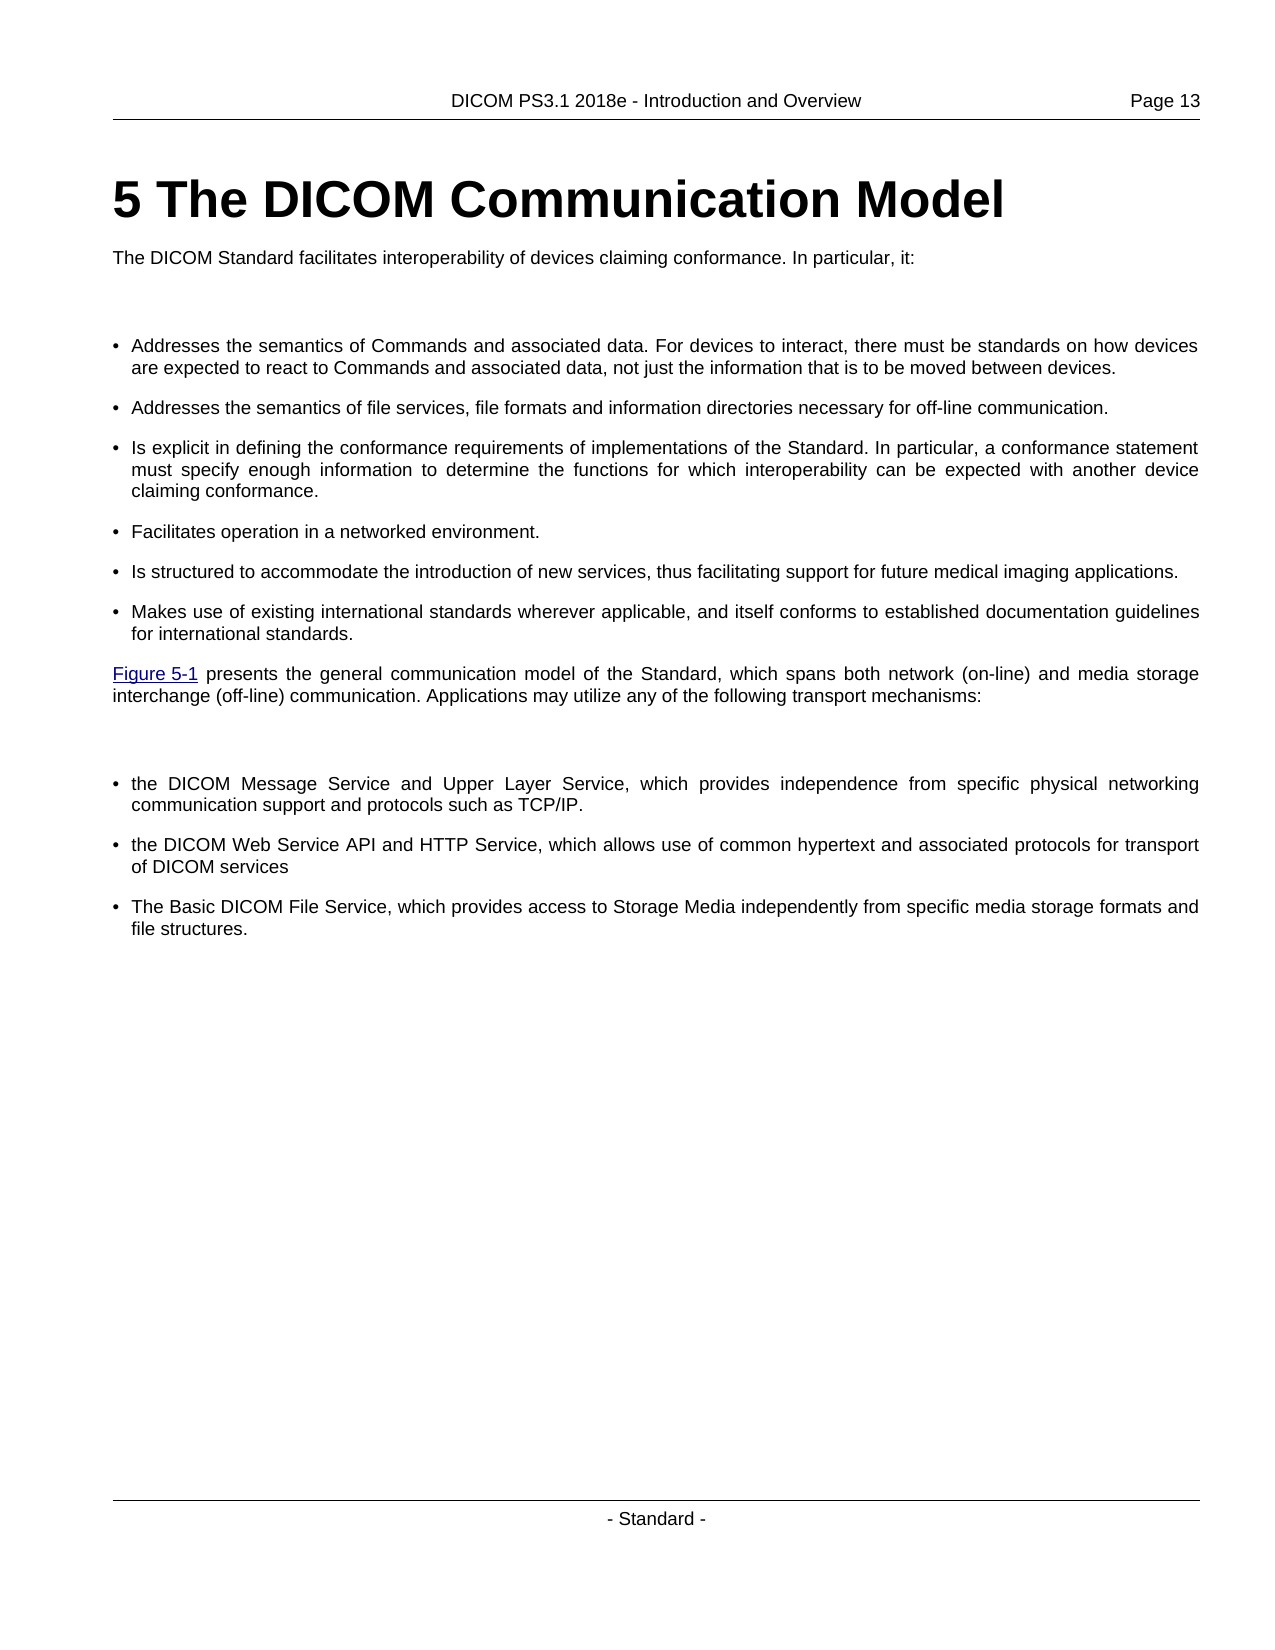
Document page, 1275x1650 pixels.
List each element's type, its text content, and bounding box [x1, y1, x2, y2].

list Is structured to accommodate the introduction of new services, thus facilitating support for future medical imaging applications. [112, 561, 1200, 582]
text The DICOM Standard facilitates interoperability of devices claiming conformance. In particular, it: [112, 247, 1200, 269]
text Figure 5-1 presents the general communication model of the Standard, which spans both network (on-line) and media storage interchange (off-line) communication. Applications may utilize any of the following transport mechanisms: [112, 663, 1200, 706]
list the DICOM Message Service and Upper Layer Service, which provides independence from specific physical networking communication support and protocols such as TCP/IP. [112, 772, 1200, 816]
text 5 The DICOM Communication Model [112, 169, 1200, 228]
list Facilitates operation in a networked environment. [112, 521, 1200, 542]
list Addresses the semantics of file services, file formats and information directories necessary for off-line communication. [112, 397, 1200, 418]
list Is explicit in defining the conformance requirements of implementations of the Standard. In particular, a conformance statement must specify enough information to determine the functions for which interoperability can be expected with another device claiming conformance. [112, 437, 1200, 502]
list the DICOM Web Service API and HTTP Service, which allows use of common hypertext and associated protocols for transport of DICOM services [112, 834, 1200, 877]
list Makes use of existing international standards wherever applicable, and itself conforms to established documentation guidelines for international standards. [112, 601, 1200, 644]
list The Basic DICOM File Service, which provides access to Storage Media independently from specific media storage formats and file structures. [112, 896, 1200, 939]
list Addresses the semantics of Commands and associated data. For devices to interact, there must be standards on how devices are expected to react to Commands and associated data, not just the information that is to be moved between devices. [112, 335, 1200, 378]
